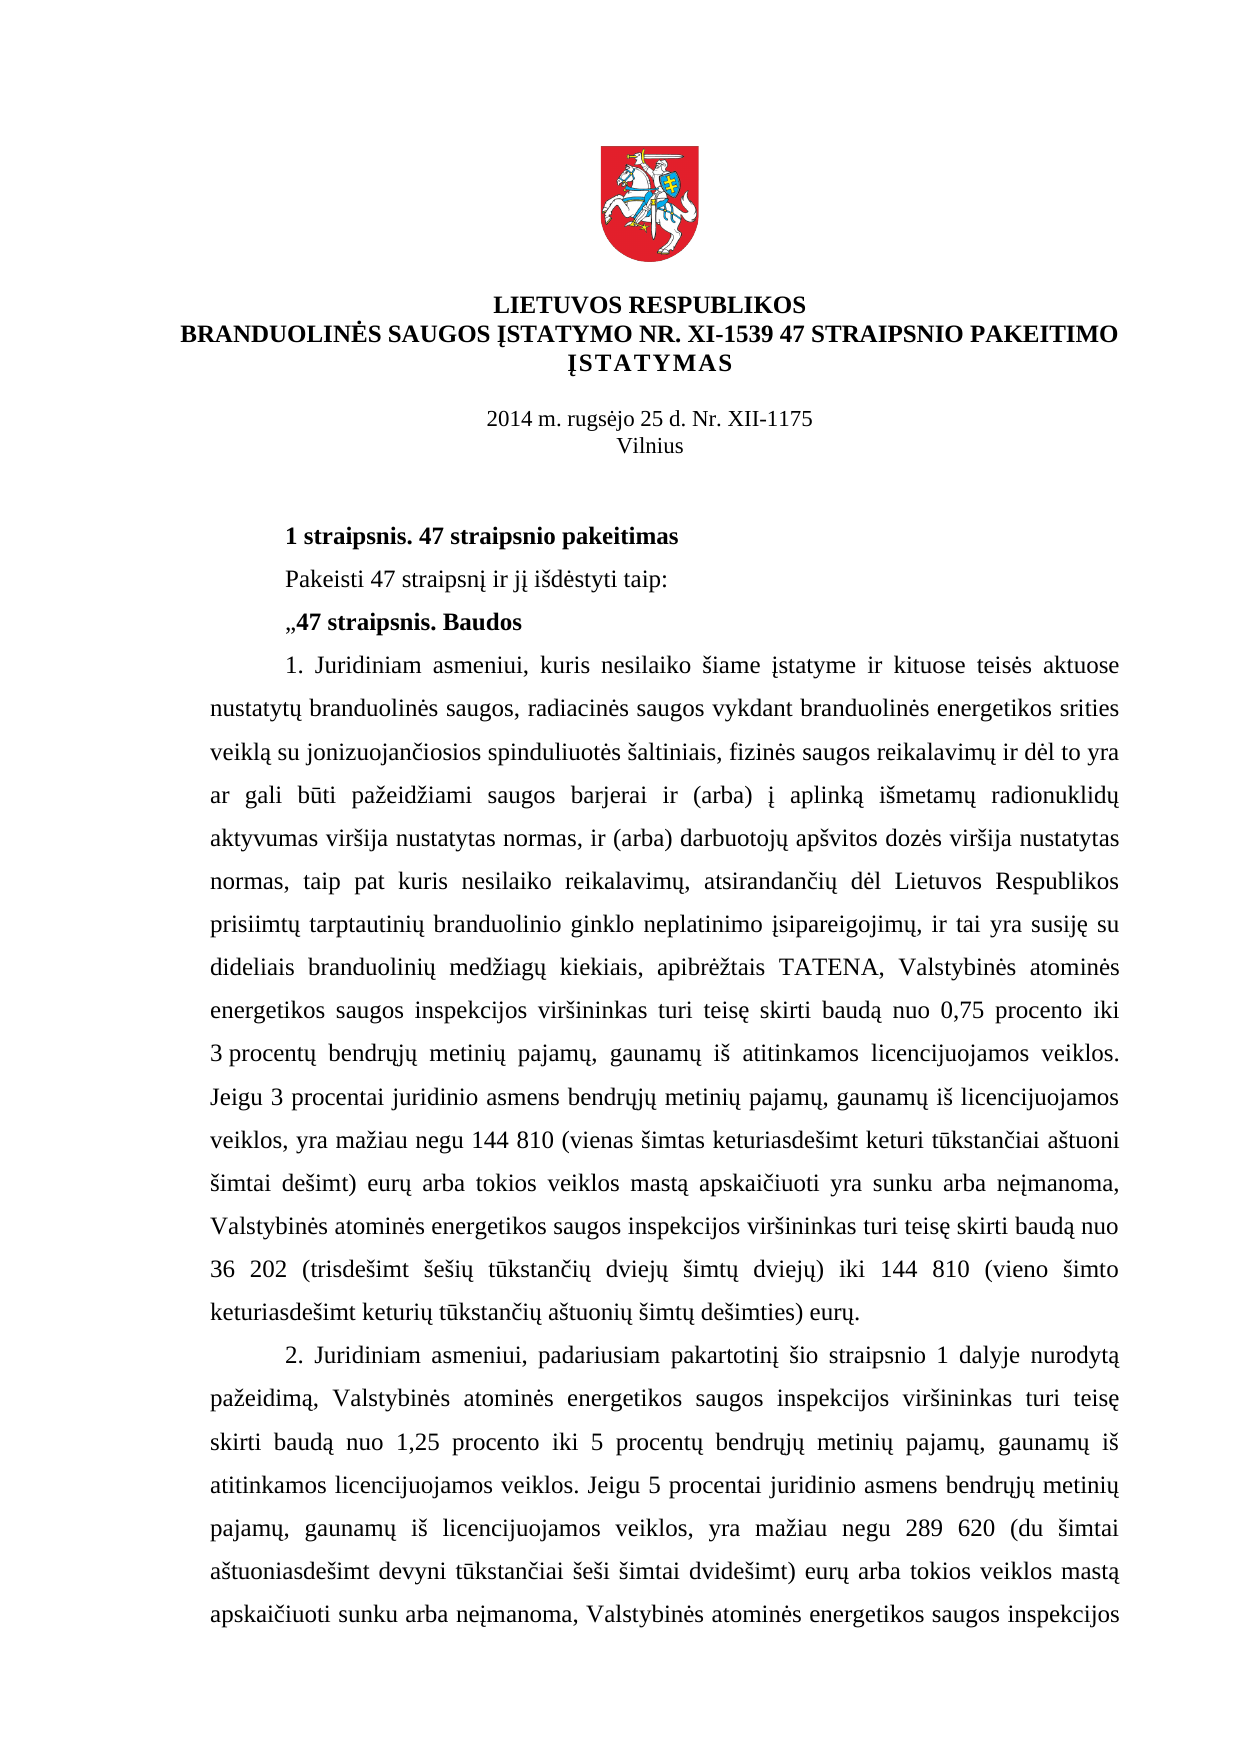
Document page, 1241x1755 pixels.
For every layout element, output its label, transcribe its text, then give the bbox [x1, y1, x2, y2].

text Pakeisti 47 straipsnį ir jį išdėstyti taip: [210, 564, 1120, 593]
text 2014 m. rugsėjo 25 d. Nr. XII-1175 Vilnius [177, 405, 1122, 458]
text 2. Juridiniam asmeniui, padariusiam pakartotinį šio straipsnio 1 dalyje nurodytą pažeidimą, Valstybinės atominės energetikos saugos inspekcijos viršininkas turi teisę skirti baudą nuo 1,25 procento iki 5 procentų bendrųjų metinių pajamų, gaunamų iš atitinkamos licencijuojamos veiklos. Jeigu 5 procentai juridinio asmens bendrųjų metinių pajamų, gaunamų iš licencijuojamos veiklos, yra mažiau negu 289 620 (du šimtai aštuoniasdešimt devyni tūkstančiai šeši šimtai dvidešimt) eurų arba tokios veiklos mastą apskaičiuoti sunku arba neįmanoma, Valstybinės atominės energetikos saugos inspekcijos [210, 1340, 1120, 1628]
text ĮSTATYMAS [177, 348, 1122, 377]
text 1 straipsnis. 47 straipsnio pakeitimas [210, 521, 1120, 550]
text „47 straipsnis. Baudos [210, 607, 1120, 636]
text LIETUVOS RESPUBLIKOS [177, 290, 1122, 319]
text BRANDUOLINĖS SAUGOS ĮSTATYMO NR. XI-1539 47 STRAIPSNIO PAKEITIMO [177, 319, 1122, 348]
text 1. Juridiniam asmeniui, kuris nesilaiko šiame įstatyme ir kituose teisės aktuose nustatytų branduolinės saugos, radiacinės saugos vykdant branduolinės energetikos srities veiklą su jonizuojančiosios spinduliuotės šaltiniais, fizinės saugos reikalavimų ir dėl to yra ar gali būti pažeidžiami saugos barjerai ir (arba) į aplinką išmetamų radionuklidų aktyvumas viršija nustatytas normas, ir (arba) darbuotojų apšvitos dozės viršija nustatytas normas, taip pat kuris nesilaiko reikalavimų, atsirandančių dėl Lietuvos Respublikos prisiimtų tarptautinių branduolinio ginklo neplatinimo įsipareigojimų, ir tai yra susiję su dideliais branduolinių medžiagų kiekiais, apibrėžtais TATENA, Valstybinės atominės energetikos saugos inspekcijos viršininkas turi teisę skirti baudą nuo 0,75 procento iki 3 procentų bendrųjų metinių pajamų, gaunamų iš atitinkamos licencijuojamos veiklos. Jeigu 3 procentai juridinio asmens bendrųjų metinių pajamų, gaunamų iš licencijuojamos veiklos, yra mažiau negu 144 810 (vienas šimtas keturiasdešimt keturi tūkstančiai aštuoni šimtai dešimt) eurų arba tokios veiklos mastą apskaičiuoti yra sunku arba neįmanoma, Valstybinės atominės energetikos saugos inspekcijos viršininkas turi teisę skirti baudą nuo 36 202 (trisdešimt šešių tūkstančių dviejų šimtų dviejų) iki 144 810 (vieno šimto keturiasdešimt keturių tūkstančių aštuonių šimtų dešimties) eurų. [210, 650, 1120, 1326]
